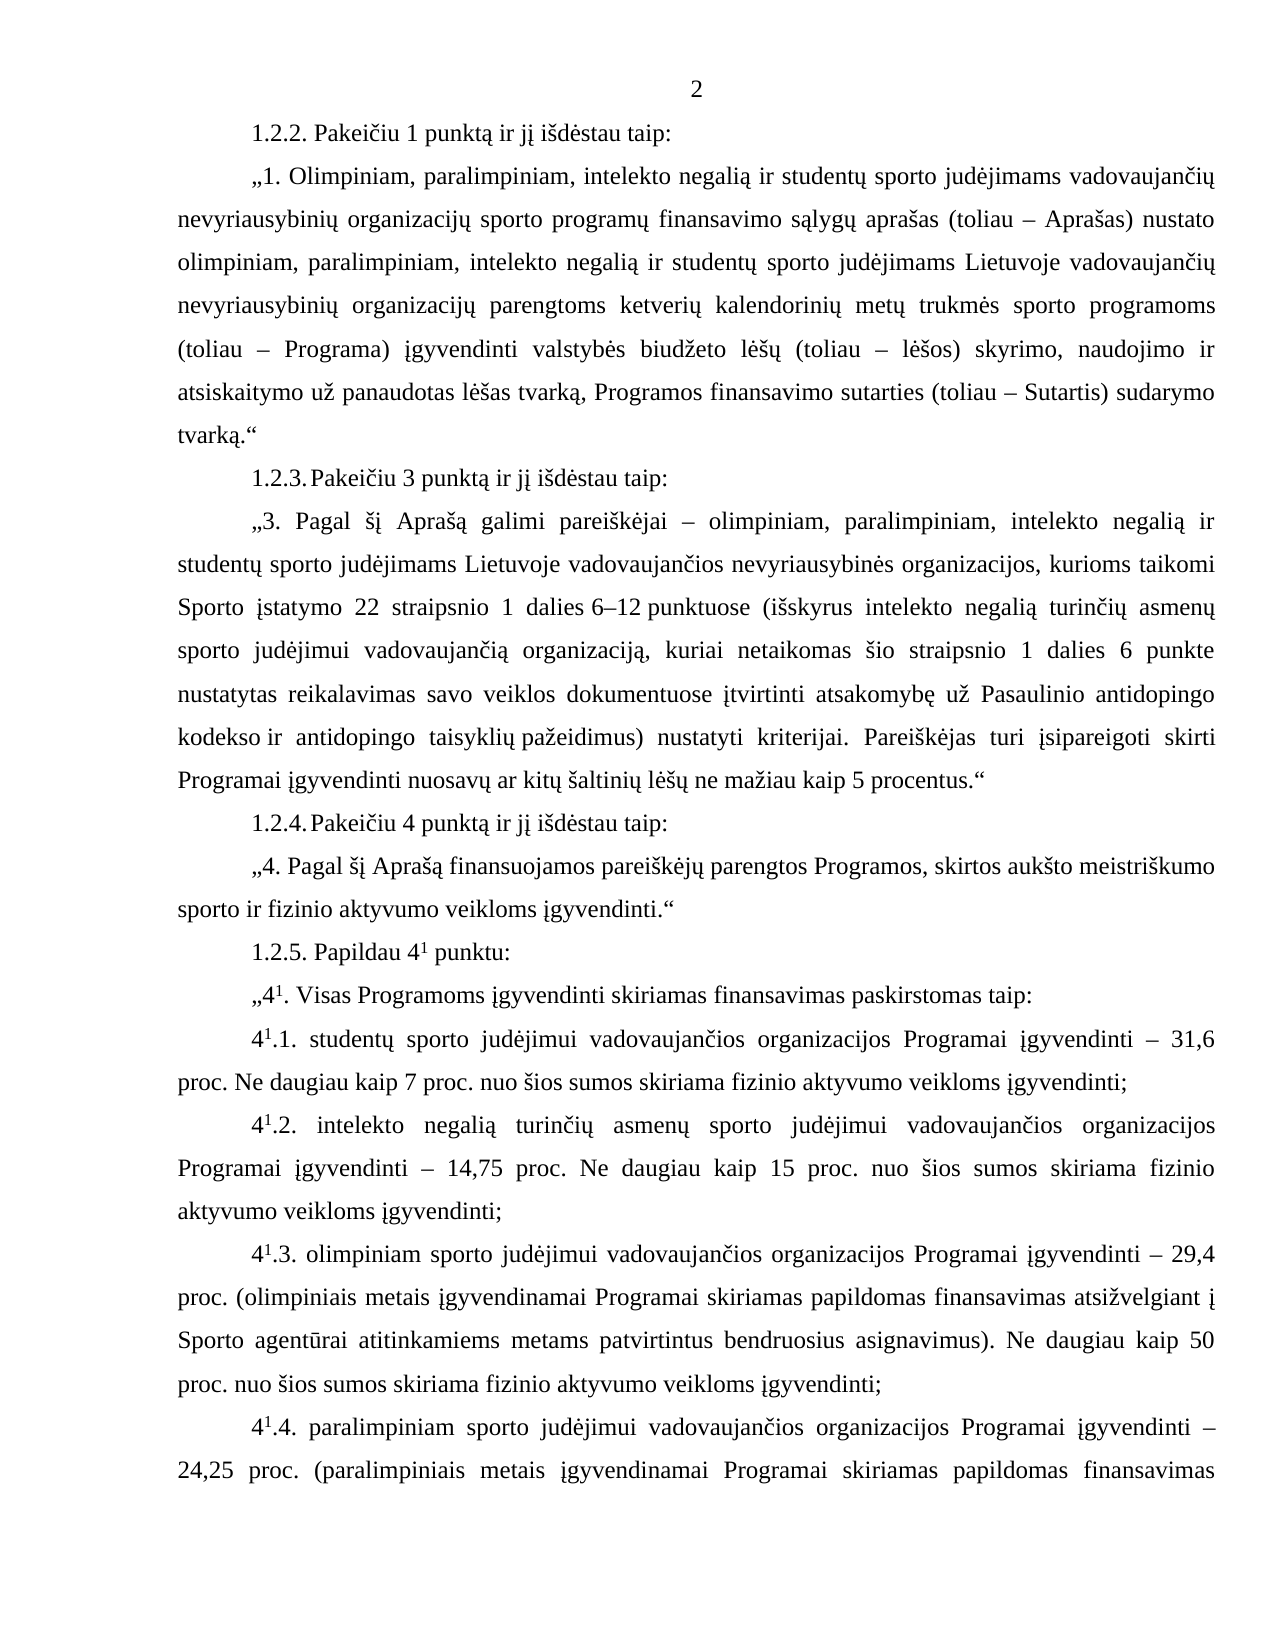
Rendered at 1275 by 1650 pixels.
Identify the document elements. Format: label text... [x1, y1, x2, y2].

text 41.4. paralimpiniam sporto judėjimui vadovaujančios organizacijos Programai įgyvendinti – 24,25 proc. (paralimpiniais metais įgyvendinamai Programai skiriamas papildomas finansavimas [177, 1412, 1216, 1484]
text 41.3. olimpiniam sporto judėjimui vadovaujančios organizacijos Programai įgyvendinti – 29,4 proc. (olimpiniais metais įgyvendinamai Programai skiriamas papildomas finansavimas atsižvelgiant į Sporto agentūrai atitinkamiems metams patvirtintus bendruosius asignavimus). Ne daugiau kaip 50 proc. nuo šios sumos skiriama fizinio aktyvumo veikloms įgyvendinti; [177, 1239, 1216, 1397]
text 1.2.5. Papildau 41 punktu: [177, 937, 1216, 966]
text „4. Pagal šį Aprašą finansuojamos pareiškėjų parengtos Programos, skirtos aukšto meistriškumo sporto ir fizinio aktyvumo veikloms įgyvendinti.“ [177, 851, 1216, 923]
text 1.2.3. Pakeičiu 3 punktą ir jį išdėstau taip: [177, 463, 1216, 492]
text 1.2.2. Pakeičiu 1 punktą ir jį išdėstau taip: [177, 118, 1216, 147]
text „41. Visas Programoms įgyvendinti skiriamas finansavimas paskirstomas taip: [177, 981, 1216, 1009]
text „3. Pagal šį Aprašą galimi pareiškėjai – olimpiniam, paralimpiniam, intelekto negalią ir studentų sporto judėjimams Lietuvoje vadovaujančios nevyriausybinės organizacijos, kurioms taikomi Sporto įstatymo 22 straipsnio 1 dalies 6–12 punktuose (išskyrus intelekto negalią turinčių asmenų sporto judėjimui vadovaujančią organizaciją, kuriai netaikomas šio straipsnio 1 dalies 6 punkte nustatytas reikalavimas savo veiklos dokumentuose įtvirtinti atsakomybę už Pasaulinio antidopingo kodekso ir antidopingo taisyklių pažeidimus) nustatyti kriterijai. Pareiškėjas turi įsipareigoti skirti Programai įgyvendinti nuosavų ar kitų šaltinių lėšų ne mažiau kaip 5 procentus.“ [177, 506, 1216, 794]
text „1. Olimpiniam, paralimpiniam, intelekto negalią ir studentų sporto judėjimams vadovaujančių nevyriausybinių organizacijų sporto programų finansavimo sąlygų aprašas (toliau – Aprašas) nustato olimpiniam, paralimpiniam, intelekto negalią ir studentų sporto judėjimams Lietuvoje vadovaujančių nevyriausybinių organizacijų parengtoms ketverių kalendorinių metų trukmės sporto programoms (toliau – Programa) įgyvendinti valstybės biudžeto lėšų (toliau – lėšos) skyrimo, naudojimo ir atsiskaitymo už panaudotas lėšas tvarką, Programos finansavimo sutarties (toliau – Sutartis) sudarymo tvarką.“ [177, 161, 1216, 449]
text 41.2. intelekto negalią turinčių asmenų sporto judėjimui vadovaujančios organizacijos Programai įgyvendinti – 14,75 proc. Ne daugiau kaip 15 proc. nuo šios sumos skiriama fizinio aktyvumo veikloms įgyvendinti; [177, 1110, 1216, 1225]
text 1.2.4. Pakeičiu 4 punktą ir jį išdėstau taip: [177, 808, 1216, 837]
text 41.1. studentų sporto judėjimui vadovaujančios organizacijos Programai įgyvendinti – 31,6 proc. Ne daugiau kaip 7 proc. nuo šios sumos skiriama fizinio aktyvumo veikloms įgyvendinti; [177, 1024, 1216, 1096]
